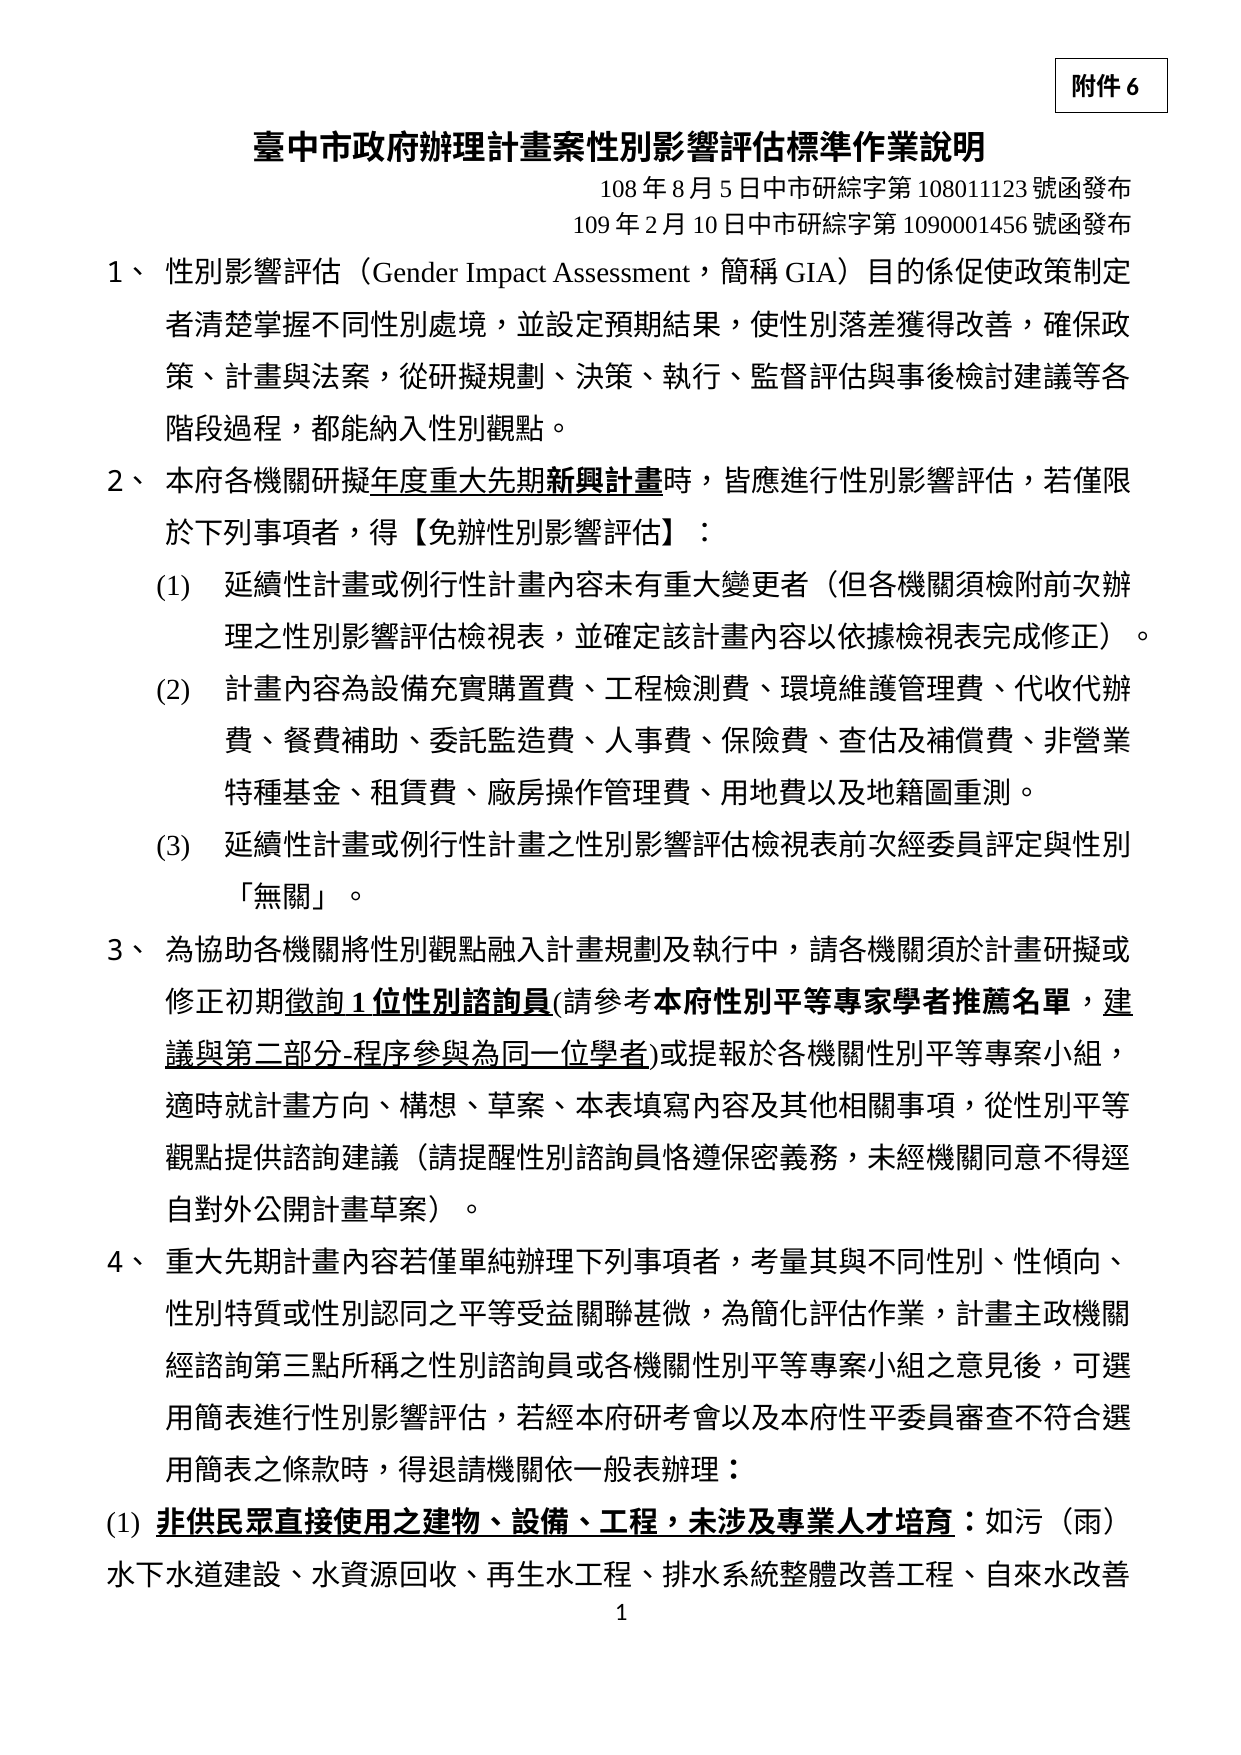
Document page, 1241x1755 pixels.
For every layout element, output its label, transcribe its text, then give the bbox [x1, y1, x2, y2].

list 本府各機關研擬年度重大先期新興計畫時，皆應進行性別影響評估，若僅限於下列事項者，得【免辦性別影響評估】： [106, 449, 1132, 554]
list 延續性計畫或例行性計畫內容未有重大變更者（但各機關須檢附前次辦理之性別影響評估檢視表，並確定該計畫內容以依據檢視表完成修正）。 [156, 554, 1132, 658]
text 附件6 [1071, 67, 1152, 103]
list 計畫內容為設備充實購置費、工程檢測費、環境維護管理費、代收代辦費、餐費補助、委託監造費、人事費、保險費、查估及補償費、非營業特種基金、租賃費、廠房操作管理費、用地費以及地籍圖重測。 [156, 658, 1132, 814]
list 性別影響評估（Gender Impact Assessment，簡稱GIA）目的係促使政策制定者清楚掌握不同性別處境，並設定預期結果，使性別落差獲得改善，確保政策、計畫與法案，從研擬規劃、決策、執行、監督評估與事後檢討建議等各階段過程，都能納入性別觀點。 [106, 241, 1132, 449]
text 臺中市政府辦理計畫案性別影響評估標準作業說明 [106, 120, 1132, 169]
text 109年2月10日中市研綜字第1090001456號函發布 [106, 205, 1132, 241]
text 108年8月5日中市研綜字第108011123號函發布 [106, 169, 1132, 205]
list 重大先期計畫內容若僅單純辦理下列事項者，考量其與不同性別、性傾向、性別特質或性別認同之平等受益關聯甚微，為簡化評估作業，計畫主政機關經諮詢第三點所稱之性別諮詢員或各機關性別平等專案小組之意見後，可選用簡表進行性別影響評估，若經本府研考會以及本府性平委員審查不符合選用簡表之條款時，得退請機關依一般表辦理： [106, 1231, 1132, 1491]
list 非供民眾直接使用之建物、設備、工程，未涉及專業人才培育：如污（雨）水下水道建設、水資源回收、再生水工程、排水系統整體改善工程、自來水改善 [106, 1491, 1132, 1595]
list 延續性計畫或例行性計畫之性別影響評估檢視表前次經委員評定與性別「無關」。 [156, 814, 1132, 918]
list 為協助各機關將性別觀點融入計畫規劃及執行中，請各機關須於計畫研擬或修正初期徵詢1位性別諮詢員(請參考本府性別平等專家學者推薦名單，建議與第二部分-程序參與為同一位學者)或提報於各機關性別平等專案小組，適時就計畫方向、構想、草案、本表填寫內容及其他相關事項，從性別平等觀點提供諮詢建議（請提醒性別諮詢員恪遵保密義務，未經機關同意不得逕自對外公開計畫草案）。 [106, 918, 1132, 1231]
